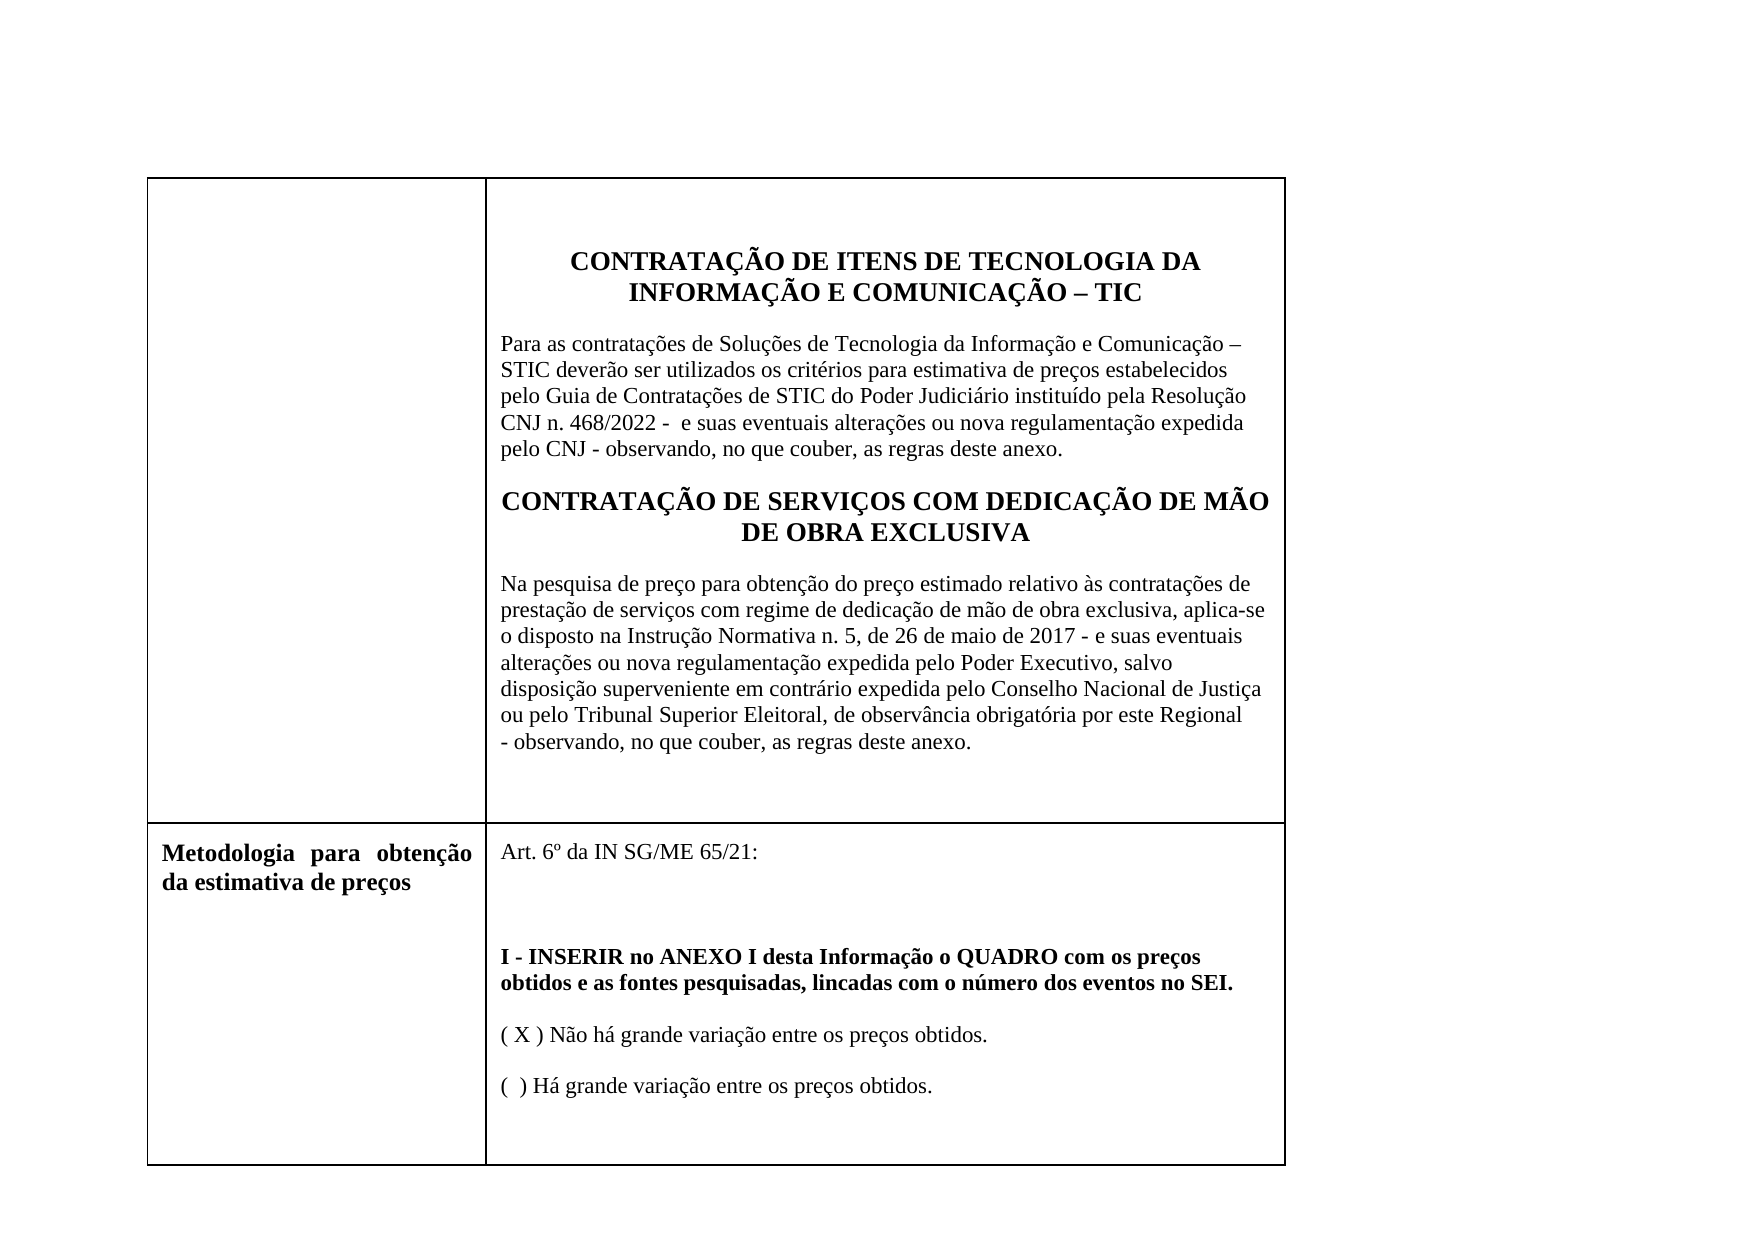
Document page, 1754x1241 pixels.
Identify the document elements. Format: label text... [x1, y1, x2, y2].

table_cell [148, 179, 485, 822]
table_cell Metodologia para obtenção da estimativa de preços [148, 824, 485, 1164]
table_cell CONTRATAÇÃO DE ITENS DE TECNOLOGIA DA INFORMAÇÃO E COMUNICAÇÃO – TIC Para as contratações de Soluções de Tecnologia da Informação e Comunicação – STIC deverão ser utilizados os critérios para estimativa de preços estabelecidos pelo Guia de Contratações de STIC do Poder Judiciário instituído pela Resolução CNJ n. 468/2022 - e suas eventuais alterações ou nova regulamentação expedida pelo CNJ - observando, no que couber, as regras deste anexo. CONTRATAÇÃO DE SERVIÇOS COM DEDICAÇÃO DE MÃO DE OBRA EXCLUSIVA Na pesquisa de preço para obtenção do preço estimado relativo às contratações de prestação de serviços com regime de dedicação de mão de obra exclusiva, aplica-se o disposto na Instrução Normativa n. 5, de 26 de maio de 2017 - e suas eventuais alterações ou nova regulamentação expedida pelo Poder Executivo, salvo disposição superveniente em contrário expedida pelo Conselho Nacional de Justiça ou pelo Tribunal Superior Eleitoral, de observância obrigatória por este Regional - observando, no que couber, as regras deste anexo. [487, 179, 1284, 822]
table_cell Art. 6º da IN SG/ME 65/21: I - INSERIR no ANEXO I desta Informação o QUADRO com os preços obtidos e as fontes pesquisadas, lincadas com o número dos eventos no SEI. ( X ) Não há grande variação entre os preços obtidos. ( ) Há grande variação entre os preços obtidos. [487, 824, 1284, 1164]
